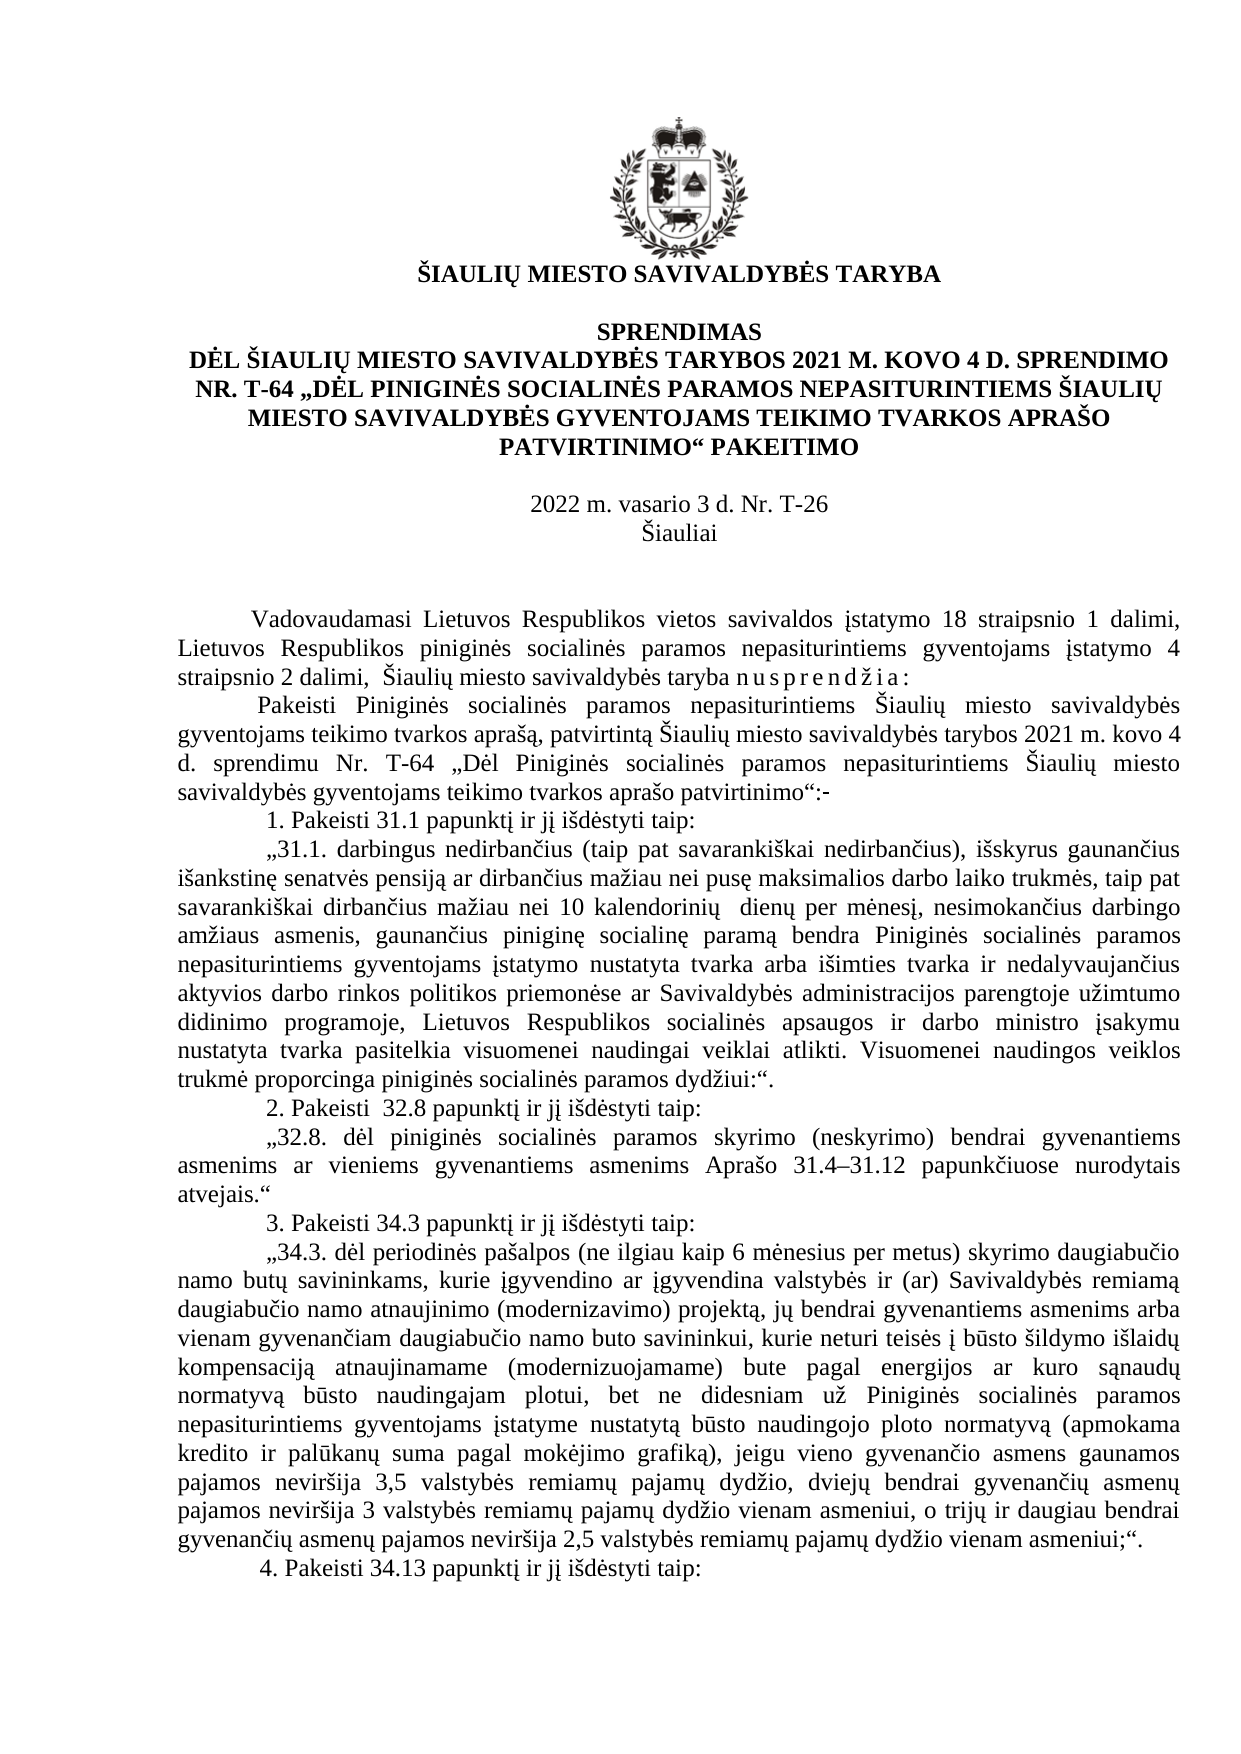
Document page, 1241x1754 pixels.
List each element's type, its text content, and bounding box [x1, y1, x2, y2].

text „32.8. dėl piniginės socialinės paramos skyrimo (neskyrimo) bendrai gyvenantiems asmenims ar vieniems gyvenantiems asmenims Aprašo 31.4–31.12 papunkčiuose nurodytais atvejais.“ [177, 1122, 1181, 1208]
text 2022 m. vasario 3 d. Nr. T-26 [177, 489, 1181, 518]
text DĖL ŠIAULIŲ MIESTO SAVIVALDYBĖS TARYBOS 2021 M. KOVO 4 D. SPRENDIMO NR. T-64 „DĖL PINIGINĖS SOCIALINĖS PARAMOS NEPASITURINTIEMS ŠIAULIŲ MIESTO SAVIVALDYBĖS GYVENTOJAMS TEIKIMO TVARKOS APRAŠO PATVIRTINIMO“ PAKEITIMO [177, 346, 1181, 461]
text 4. Pakeisti 34.13 papunktį ir jį išdėstyti taip: [162, 1553, 1181, 1582]
text ŠIAULIŲ MIESTO SAVIVALDYBĖS TARYBA [177, 259, 1181, 288]
text 2. Pakeisti 32.8 papunktį ir jį išdėstyti taip: [266, 1093, 1181, 1122]
text 3. Pakeisti 34.3 papunktį ir jį išdėstyti taip: [177, 1208, 1181, 1237]
text Šiauliai [177, 518, 1181, 547]
text Vadovaudamasi Lietuvos Respublikos vietos savivaldos įstatymo 18 straipsnio 1 dalimi, Lietuvos Respublikos piniginės socialinės paramos nepasiturintiems gyventojams įstatymo 4 straipsnio 2 dalimi, Šiaulių miesto savivaldybės taryba nusprendžia: [177, 604, 1181, 691]
text „34.3. dėl periodinės pašalpos (ne ilgiau kaip 6 mėnesius per metus) skyrimo daugiabučio namo butų savininkams, kurie įgyvendino ar įgyvendina valstybės ir (ar) Savivaldybės remiamą daugiabučio namo atnaujinimo (modernizavimo) projektą, jų bendrai gyvenantiems asmenims arba vienam gyvenančiam daugiabučio namo buto savininkui, kurie neturi teisės į būsto šildymo išlaidų kompensaciją atnaujinamame (modernizuojamame) bute pagal energijos ar kuro sąnaudų normatyvą būsto naudingajam plotui, bet ne didesniam už Piniginės socialinės paramos nepasiturintiems gyventojams įstatyme nustatytą būsto naudingojo ploto normatyvą (apmokama kredito ir palūkanų suma pagal mokėjimo grafiką), jeigu vieno gyvenančio asmens gaunamos pajamos neviršija 3,5 valstybės remiamų pajamų dydžio, dviejų bendrai gyvenančių asmenų pajamos neviršija 3 valstybės remiamų pajamų dydžio vienam asmeniui, o trijų ir daugiau bendrai gyvenančių asmenų pajamos neviršija 2,5 valstybės remiamų pajamų dydžio vienam asmeniui;“. [177, 1237, 1181, 1553]
text 1. Pakeisti 31.1 papunktį ir jį išdėstyti taip: [177, 806, 1181, 834]
text Pakeisti Piniginės socialinės paramos nepasiturintiems Šiaulių miesto savivaldybės gyventojams teikimo tvarkos aprašą, patvirtintą Šiaulių miesto savivaldybės tarybos 2021 m. kovo 4 d. sprendimu Nr. T-64 „Dėl Piniginės socialinės paramos nepasiturintiems Šiaulių miesto savivaldybės gyventojams teikimo tvarkos aprašo patvirtinimo“: [177, 691, 1181, 806]
text „31.1. darbingus nedirbančius (taip pat savarankiškai nedirbančius), išskyrus gaunančius išankstinę senatvės pensiją ar dirbančius mažiau nei pusę maksimalios darbo laiko trukmės, taip pat savarankiškai dirbančius mažiau nei 10 kalendorinių dienų per mėnesį, nesimokančius darbingo amžiaus asmenis, gaunančius piniginę socialinę paramą bendra Piniginės socialinės paramos nepasiturintiems gyventojams įstatymo nustatyta tvarka arba išimties tvarka ir nedalyvaujančius aktyvios darbo rinkos politikos priemonėse ar Savivaldybės administracijos parengtoje užimtumo didinimo programoje, Lietuvos Respublikos socialinės apsaugos ir darbo ministro įsakymu nustatyta tvarka pasitelkia visuomenei naudingai veiklai atlikti. Visuomenei naudingos veiklos trukmė proporcinga piniginės socialinės paramos dydžiui:“. [177, 834, 1181, 1093]
text SPRENDIMAS [177, 317, 1181, 346]
